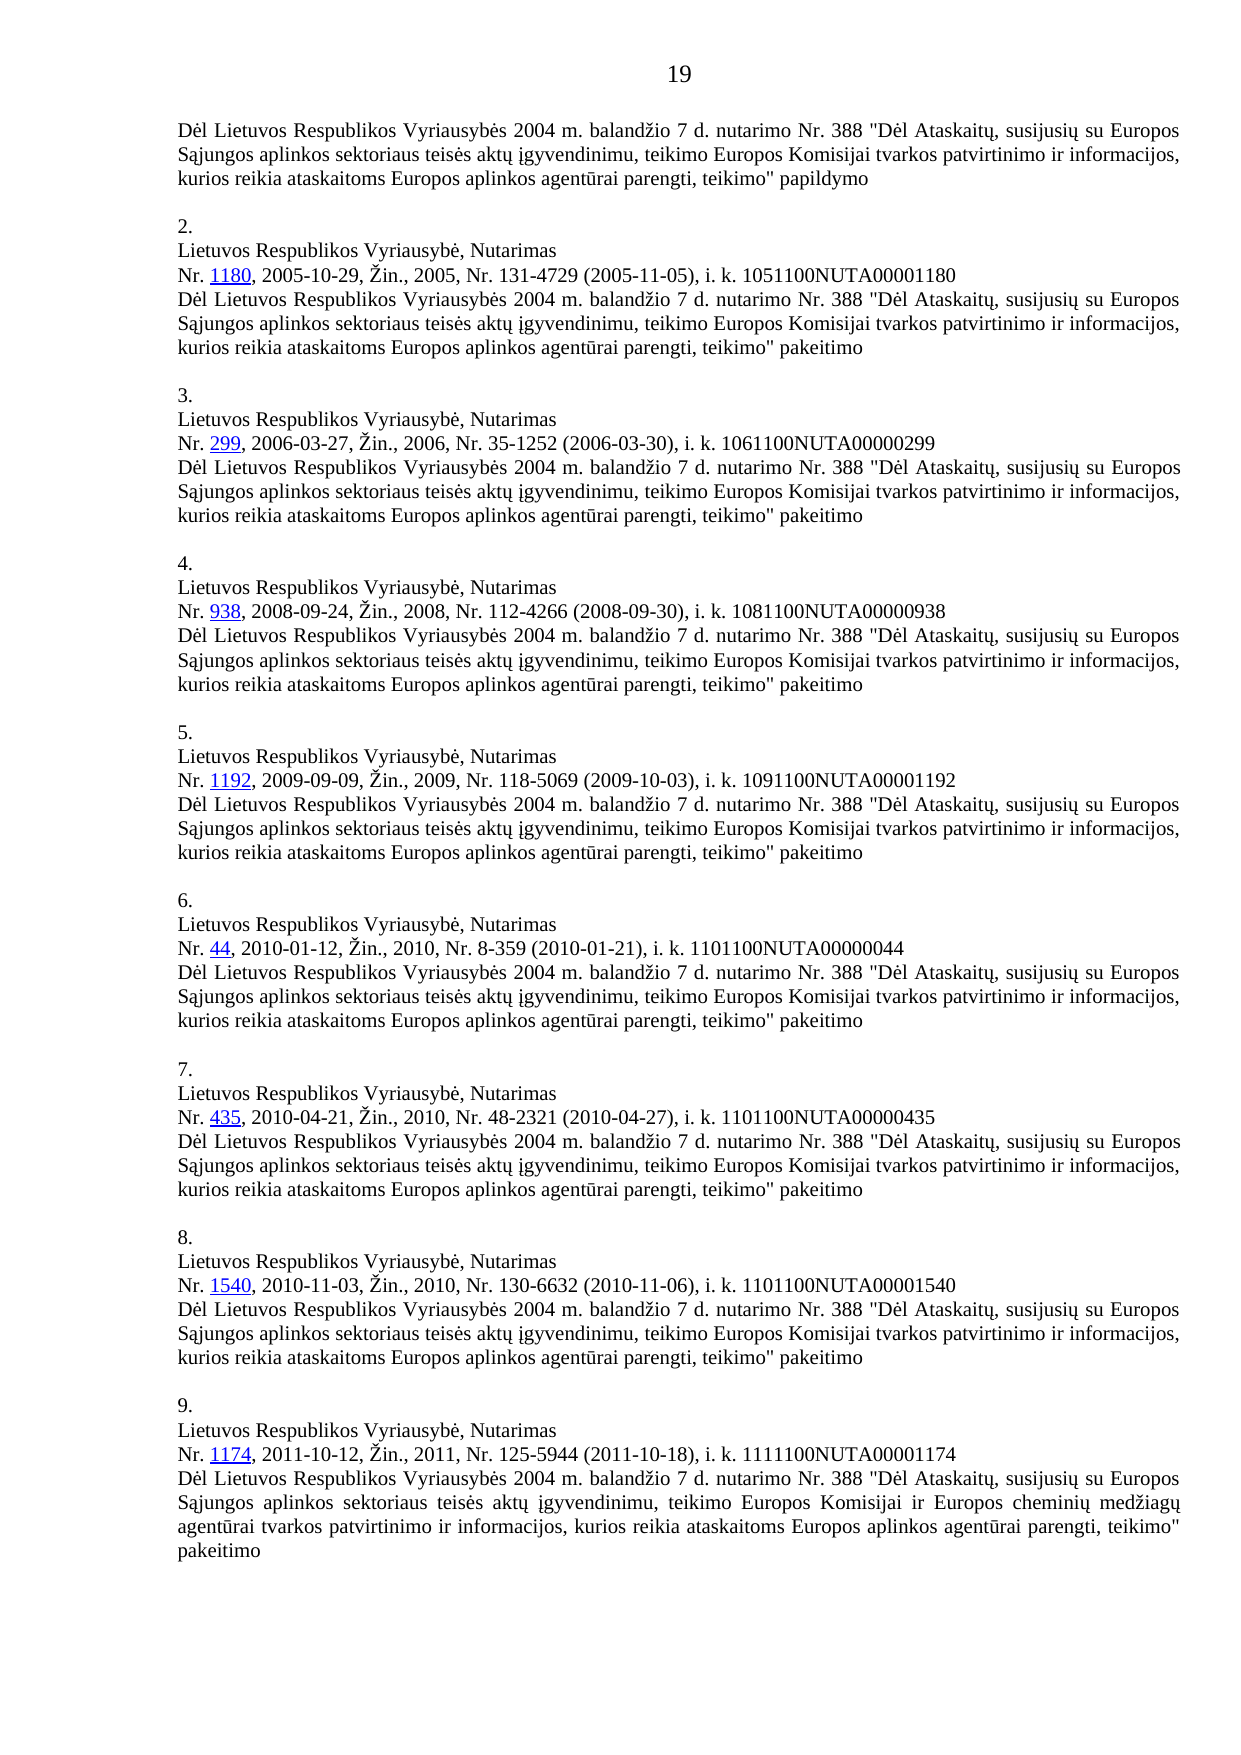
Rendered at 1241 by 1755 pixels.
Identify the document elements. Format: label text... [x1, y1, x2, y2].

text Dėl Lietuvos Respublikos Vyriausybės 2004 m. balandžio 7 d. nutarimo Nr. 388 "Dėl Ataskaitų, susijusių su Europos Sąjungos aplinkos sektoriaus teisės aktų įgyvendinimu, teikimo Europos Komisijai tvarkos patvirtinimo ir informacijos, kurios reikia ataskaitoms Europos aplinkos agentūrai parengti, teikimo" pakeitimo [177, 960, 1181, 1032]
text Dėl Lietuvos Respublikos Vyriausybės 2004 m. balandžio 7 d. nutarimo Nr. 388 "Dėl Ataskaitų, susijusių su Europos Sąjungos aplinkos sektoriaus teisės aktų įgyvendinimu, teikimo Europos Komisijai tvarkos patvirtinimo ir informacijos, kurios reikia ataskaitoms Europos aplinkos agentūrai parengti, teikimo" pakeitimo [177, 623, 1181, 696]
text 4. [177, 551, 1181, 575]
text Dėl Lietuvos Respublikos Vyriausybės 2004 m. balandžio 7 d. nutarimo Nr. 388 "Dėl Ataskaitų, susijusių su Europos Sąjungos aplinkos sektoriaus teisės aktų įgyvendinimu, teikimo Europos Komisijai tvarkos patvirtinimo ir informacijos, kurios reikia ataskaitoms Europos aplinkos agentūrai parengti, teikimo" pakeitimo [177, 287, 1181, 359]
text Lietuvos Respublikos Vyriausybė, Nutarimas [177, 407, 1181, 431]
text Lietuvos Respublikos Vyriausybė, Nutarimas [177, 1249, 1181, 1273]
text 8. [177, 1225, 1181, 1249]
text Dėl Lietuvos Respublikos Vyriausybės 2004 m. balandžio 7 d. nutarimo Nr. 388 "Dėl Ataskaitų, susijusių su Europos Sąjungos aplinkos sektoriaus teisės aktų įgyvendinimu, teikimo Europos Komisijai tvarkos patvirtinimo ir informacijos, kurios reikia ataskaitoms Europos aplinkos agentūrai parengti, teikimo" papildymo [177, 118, 1181, 190]
text 9. [177, 1393, 1181, 1417]
text Nr. 938, 2008-09-24, Žin., 2008, Nr. 112-4266 (2008-09-30), i. k. 1081100NUTA00000938 [177, 599, 1181, 623]
text Lietuvos Respublikos Vyriausybė, Nutarimas [177, 1417, 1181, 1442]
text 7. [177, 1057, 1181, 1081]
text Nr. 299, 2006-03-27, Žin., 2006, Nr. 35-1252 (2006-03-30), i. k. 1061100NUTA00000299 [177, 431, 1181, 455]
text Dėl Lietuvos Respublikos Vyriausybės 2004 m. balandžio 7 d. nutarimo Nr. 388 "Dėl Ataskaitų, susijusių su Europos Sąjungos aplinkos sektoriaus teisės aktų įgyvendinimu, teikimo Europos Komisijai tvarkos patvirtinimo ir informacijos, kurios reikia ataskaitoms Europos aplinkos agentūrai parengti, teikimo" pakeitimo [177, 455, 1181, 527]
text 5. [177, 720, 1181, 744]
text Dėl Lietuvos Respublikos Vyriausybės 2004 m. balandžio 7 d. nutarimo Nr. 388 "Dėl Ataskaitų, susijusių su Europos Sąjungos aplinkos sektoriaus teisės aktų įgyvendinimu, teikimo Europos Komisijai ir Europos cheminių medžiagų agentūrai tvarkos patvirtinimo ir informacijos, kurios reikia ataskaitoms Europos aplinkos agentūrai parengti, teikimo" pakeitimo [177, 1466, 1181, 1562]
text Lietuvos Respublikos Vyriausybė, Nutarimas [177, 238, 1181, 262]
text Nr. 435, 2010-04-21, Žin., 2010, Nr. 48-2321 (2010-04-27), i. k. 1101100NUTA00000435 [177, 1105, 1181, 1129]
text 6. [177, 888, 1181, 912]
text Nr. 1540, 2010-11-03, Žin., 2010, Nr. 130-6632 (2010-11-06), i. k. 1101100NUTA00001540 [177, 1273, 1181, 1297]
text Lietuvos Respublikos Vyriausybė, Nutarimas [177, 912, 1181, 936]
text Dėl Lietuvos Respublikos Vyriausybės 2004 m. balandžio 7 d. nutarimo Nr. 388 "Dėl Ataskaitų, susijusių su Europos Sąjungos aplinkos sektoriaus teisės aktų įgyvendinimu, teikimo Europos Komisijai tvarkos patvirtinimo ir informacijos, kurios reikia ataskaitoms Europos aplinkos agentūrai parengti, teikimo" pakeitimo [177, 792, 1181, 864]
text Lietuvos Respublikos Vyriausybė, Nutarimas [177, 1081, 1181, 1105]
text Nr. 1174, 2011-10-12, Žin., 2011, Nr. 125-5944 (2011-10-18), i. k. 1111100NUTA00001174 [177, 1442, 1181, 1466]
text Dėl Lietuvos Respublikos Vyriausybės 2004 m. balandžio 7 d. nutarimo Nr. 388 "Dėl Ataskaitų, susijusių su Europos Sąjungos aplinkos sektoriaus teisės aktų įgyvendinimu, teikimo Europos Komisijai tvarkos patvirtinimo ir informacijos, kurios reikia ataskaitoms Europos aplinkos agentūrai parengti, teikimo" pakeitimo [177, 1129, 1181, 1201]
text Nr. 1192, 2009-09-09, Žin., 2009, Nr. 118-5069 (2009-10-03), i. k. 1091100NUTA00001192 [177, 768, 1181, 792]
text Nr. 44, 2010-01-12, Žin., 2010, Nr. 8-359 (2010-01-21), i. k. 1101100NUTA00000044 [177, 936, 1181, 960]
text Lietuvos Respublikos Vyriausybė, Nutarimas [177, 744, 1181, 768]
text 3. [177, 383, 1181, 407]
text Lietuvos Respublikos Vyriausybė, Nutarimas [177, 575, 1181, 599]
text Nr. 1180, 2005-10-29, Žin., 2005, Nr. 131-4729 (2005-11-05), i. k. 1051100NUTA00001180 [177, 262, 1181, 287]
text 2. [177, 214, 1181, 238]
text Dėl Lietuvos Respublikos Vyriausybės 2004 m. balandžio 7 d. nutarimo Nr. 388 "Dėl Ataskaitų, susijusių su Europos Sąjungos aplinkos sektoriaus teisės aktų įgyvendinimu, teikimo Europos Komisijai tvarkos patvirtinimo ir informacijos, kurios reikia ataskaitoms Europos aplinkos agentūrai parengti, teikimo" pakeitimo [177, 1297, 1181, 1369]
